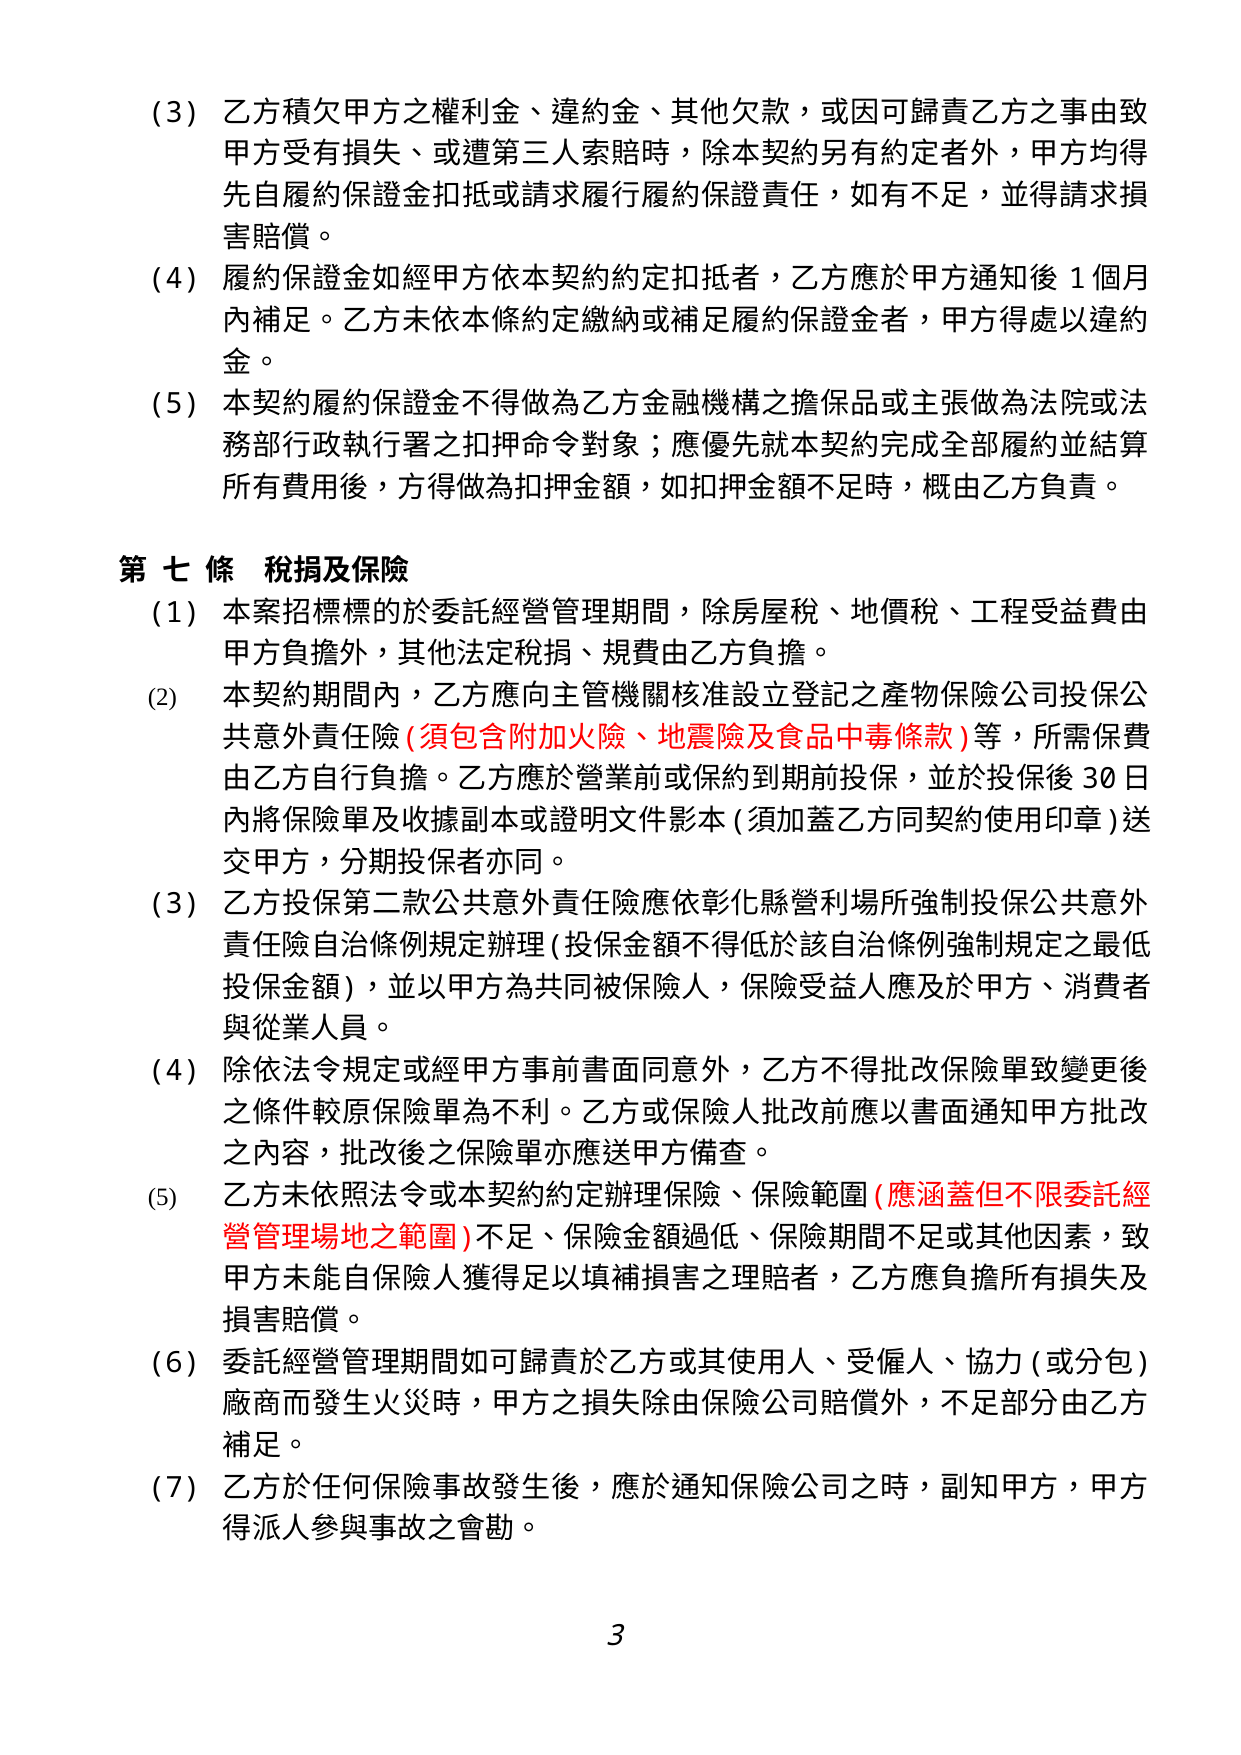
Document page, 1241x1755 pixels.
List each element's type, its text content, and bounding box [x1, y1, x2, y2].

list 本契約期間內，乙方應向主管機關核准設立登記之產物保險公司投保公共意外責任險(須包含附加火險、地震險及食品中毒條款)等，所需保費由乙方自行負擔。乙方應於營業前或保約到期前投保，並於投保後30日內將保險單及收據副本或證明文件影本(須加蓋乙方同契約使用印章)送交甲方，分期投保者亦同。 [148, 672, 1152, 880]
text 第 七 條 稅捐及保險 [118, 547, 1152, 589]
list 乙方積欠甲方之權利金、違約金、其他欠款，或因可歸責乙方之事由致甲方受有損失、或遭第三人索賠時，除本契約另有約定者外，甲方均得先自履約保證金扣抵或請求履行履約保證責任，如有不足，並得請求損害賠償。 [148, 89, 1152, 255]
list 除依法令規定或經甲方事前書面同意外，乙方不得批改保險單致變更後之條件較原保險單為不利。乙方或保險人批改前應以書面通知甲方批改之內容，批改後之保險單亦應送甲方備查。 [148, 1047, 1152, 1172]
list 乙方投保第二款公共意外責任險應依彰化縣營利場所強制投保公共意外責任險自治條例規定辦理(投保金額不得低於該自治條例強制規定之最低投保金額)，並以甲方為共同被保險人，保險受益人應及於甲方、消費者與從業人員。 [148, 880, 1152, 1047]
list 本契約履約保證金不得做為乙方金融機構之擔保品或主張做為法院或法務部行政執行署之扣押命令對象；應優先就本契約完成全部履約並結算所有費用後，方得做為扣押金額，如扣押金額不足時，概由乙方負責。 [148, 380, 1152, 505]
list 委託經營管理期間如可歸責於乙方或其使用人、受僱人、協力(或分包)廠商而發生火災時，甲方之損失除由保險公司賠償外，不足部分由乙方補足。 [148, 1339, 1152, 1464]
list 乙方於任何保險事故發生後，應於通知保險公司之時，副知甲方，甲方得派人參與事故之會勘。 [148, 1464, 1152, 1547]
list 乙方未依照法令或本契約約定辦理保險、保險範圍(應涵蓋但不限委託經營管理場地之範圍)不足、保險金額過低、保險期間不足或其他因素，致甲方未能自保險人獲得足以填補損害之理賠者，乙方應負擔所有損失及損害賠償。 [148, 1172, 1152, 1339]
list 本案招標標的於委託經營管理期間，除房屋稅、地價稅、工程受益費由甲方負擔外，其他法定稅捐、規費由乙方負擔。 [148, 589, 1152, 672]
list 履約保證金如經甲方依本契約約定扣抵者，乙方應於甲方通知後1個月內補足。乙方未依本條約定繳納或補足履約保證金者，甲方得處以違約金。 [148, 255, 1152, 380]
